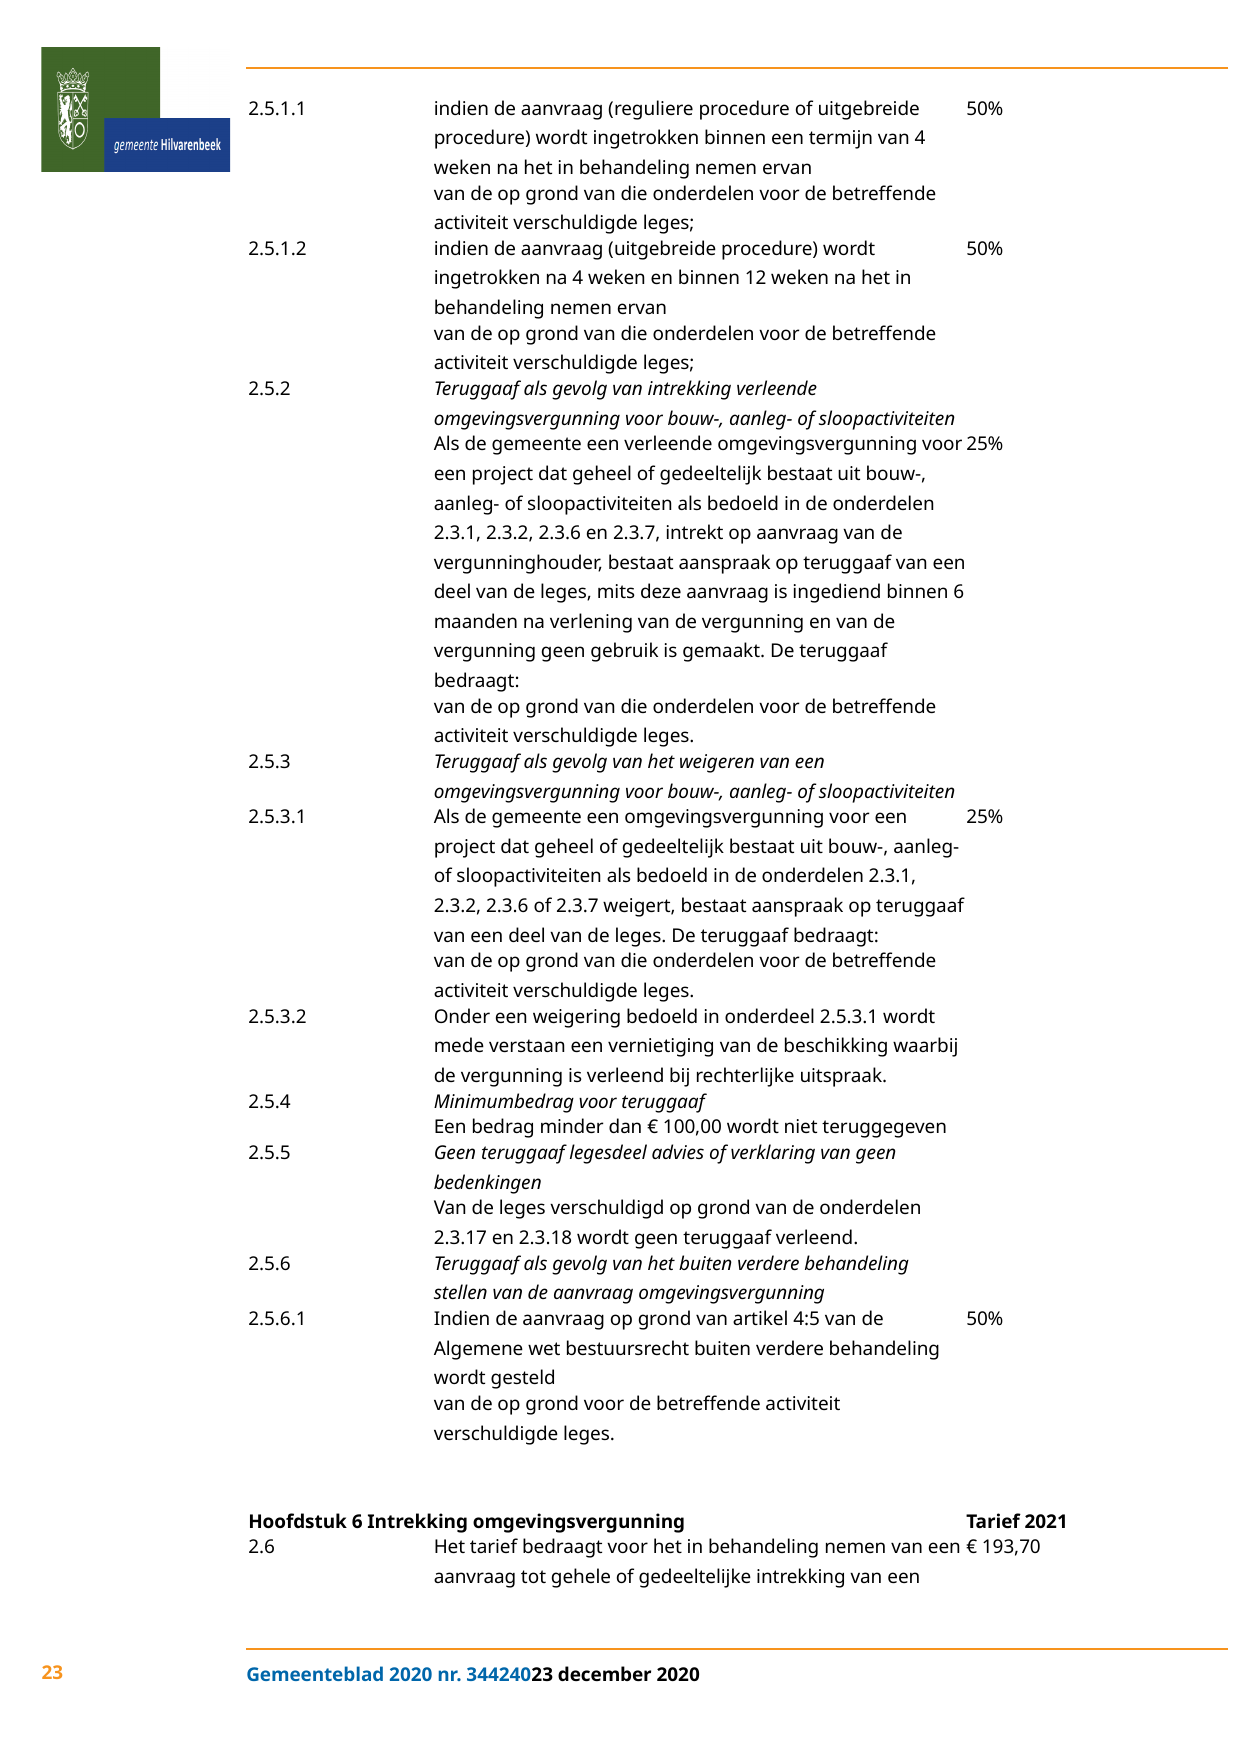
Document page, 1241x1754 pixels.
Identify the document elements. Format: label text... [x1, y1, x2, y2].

table_cell 2.5.6 [248, 1250, 433, 1305]
table_cell Als de gemeente een omgevingsvergunning voor een project dat geheel of gedeeltelijk bestaat uit bouw-, aanleg- of sloopactiviteiten als bedoeld in de onderdelen 2.3.1, 2.3.2, 2.3.6 of 2.3.7 weigert, bestaat aanspraak op teruggaaf van een deel van de leges. De teruggaaf bedraagt: [434, 804, 966, 948]
table_cell [966, 693, 1152, 748]
table_cell [248, 431, 433, 693]
table_cell van de op grond van die onderdelen voor de betreffende activiteit verschuldigde leges; [434, 320, 966, 375]
table_cell [966, 1088, 1152, 1113]
table_cell 50% [966, 95, 1152, 180]
table_cell van de op grond van die onderdelen voor de betreffende activiteit verschuldigde leges. [434, 948, 966, 1003]
table_cell [966, 1003, 1152, 1088]
table_cell van de op grond voor de betreffende activiteit verschuldigde leges. [434, 1390, 966, 1445]
table_cell 25% [966, 431, 1152, 693]
table_header Tarief 2021 [966, 1508, 1152, 1534]
table_cell [966, 375, 1152, 431]
table_cell [248, 693, 433, 748]
table_cell 2.5.6.1 [248, 1305, 433, 1390]
table_cell Van de leges verschuldigd op grond van de onderdelen 2.3.17 en 2.3.18 wordt geen teruggaaf verleend. [434, 1195, 966, 1250]
table_cell indien de aanvraag (reguliere procedure of uitgebreide procedure) wordt ingetrokken binnen een termijn van 4 weken na het in behandeling nemen ervan [434, 95, 966, 180]
table_cell [966, 320, 1152, 375]
table_cell Teruggaaf als gevolg van het weigeren van een omgevingsvergunning voor bouw-, aanleg- of sloopactiviteiten [434, 748, 966, 803]
table_cell Indien de aanvraag op grond van artikel 4:5 van de Algemene wet bestuursrecht buiten verdere behandeling wordt gesteld [434, 1305, 966, 1390]
picture [41, 47, 231, 172]
table_cell [966, 1139, 1152, 1194]
table_cell 2.5.1.1 [248, 95, 433, 180]
table_cell [966, 1114, 1152, 1139]
table_cell [248, 948, 433, 1003]
table_cell [966, 1250, 1152, 1305]
table_cell 50% [966, 1305, 1152, 1390]
table_cell Onder een weigering bedoeld in onderdeel 2.5.3.1 wordt mede verstaan een vernietiging van de beschikking waarbij de vergunning is verleend bij rechterlijke uitspraak. [434, 1003, 966, 1088]
table_cell Als de gemeente een verleende omgevingsvergunning voor een project dat geheel of gedeeltelijk bestaat uit bouw-, aanleg- of sloopactiviteiten als bedoeld in de onderdelen 2.3.1, 2.3.2, 2.3.6 en 2.3.7, intrekt op aanvraag van de vergunninghouder, bestaat aanspraak op teruggaaf van een deel van de leges, mits deze aanvraag is ingediend binnen 6 maanden na verlening van de vergunning en van de vergunning geen gebruik is gemaakt. De teruggaaf bedraagt: [434, 431, 966, 693]
table_cell [966, 1195, 1152, 1250]
table_cell [248, 1390, 433, 1445]
table_cell 2.5.3.2 [248, 1003, 433, 1088]
table_cell 50% [966, 235, 1152, 320]
table_cell [966, 748, 1152, 803]
table_cell van de op grond van die onderdelen voor de betreffende activiteit verschuldigde leges. [434, 693, 966, 748]
table_cell van de op grond van die onderdelen voor de betreffende activiteit verschuldigde leges; [434, 180, 966, 235]
table_cell [248, 180, 433, 235]
table_header Hoofdstuk 6 Intrekking omgevingsvergunning [248, 1508, 966, 1534]
table_cell 2.5.5 [248, 1139, 433, 1194]
table_cell 2.5.3.1 [248, 804, 433, 948]
table_cell Teruggaaf als gevolg van het buiten verdere behandeling stellen van de aanvraag omgevingsvergunning [434, 1250, 966, 1305]
table_cell [966, 948, 1152, 1003]
table_cell indien de aanvraag (uitgebreide procedure) wordt ingetrokken na 4 weken en binnen 12 weken na het in behandeling nemen ervan [434, 235, 966, 320]
table_cell 2.6 [248, 1534, 433, 1589]
table_cell 2.5.1.2 [248, 235, 433, 320]
table_cell [966, 1390, 1152, 1445]
table_cell 25% [966, 804, 1152, 948]
table_cell 2.5.3 [248, 748, 433, 803]
table_cell [248, 320, 433, 375]
table_cell Minimumbedrag voor teruggaaf [434, 1088, 966, 1113]
table_cell Een bedrag minder dan € 100,00 wordt niet teruggegeven [434, 1114, 966, 1139]
table_cell Geen teruggaaf legesdeel advies of verklaring van geen bedenkingen [434, 1139, 966, 1194]
table_cell 2.5.2 [248, 375, 433, 431]
table_cell € 193,70 [966, 1534, 1152, 1589]
table_cell [966, 180, 1152, 235]
table_cell 2.5.4 [248, 1088, 433, 1113]
table_cell Teruggaaf als gevolg van intrekking verleende omgevingsvergunning voor bouw-, aanleg- of sloopactiviteiten [434, 375, 966, 431]
table_cell [248, 1195, 433, 1250]
table_cell [248, 1114, 433, 1139]
table_cell Het tarief bedraagt voor het in behandeling nemen van een aanvraag tot gehele of gedeeltelijke intrekking van een [434, 1534, 966, 1589]
